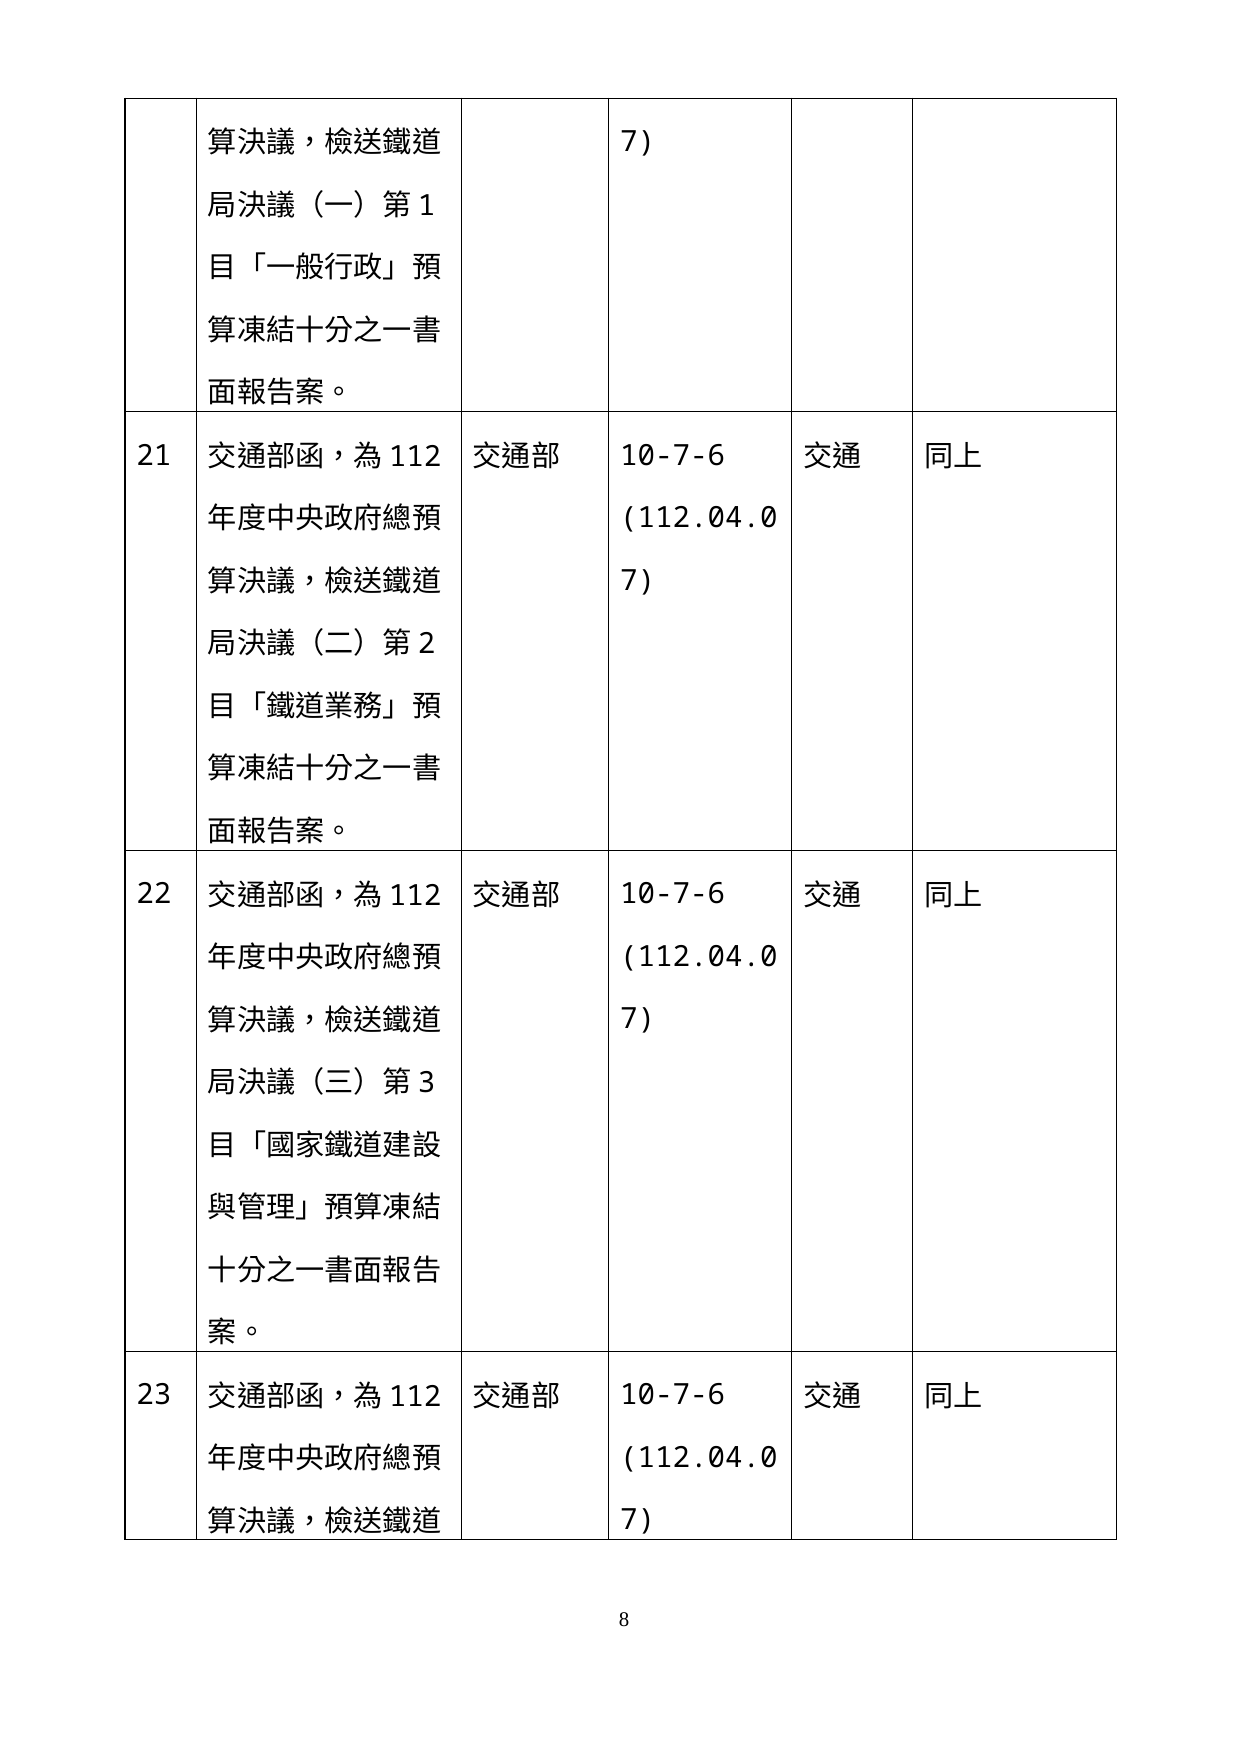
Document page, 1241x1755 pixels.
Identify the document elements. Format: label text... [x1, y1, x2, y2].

table_cell 10-7-6 (112.04.07) [609, 1352, 791, 1539]
table_cell 交通 [792, 1352, 912, 1539]
table_cell 同上 [913, 1352, 1116, 1539]
table_cell 交通部 [462, 851, 608, 1351]
table_cell [792, 99, 912, 411]
table_cell 交通部函，為112年度中央政府總預算決議，檢送鐵道局決議（二）第2目「鐵道業務」預算凍結十分之一書面報告案。 [197, 412, 461, 849]
table_cell 同上 [913, 412, 1116, 849]
table_cell 同上 [913, 851, 1116, 1351]
table_cell 交通部 [462, 412, 608, 849]
table_cell [126, 851, 196, 1351]
table_cell 10-7-6 (112.04.07) [609, 851, 791, 1351]
table_cell 交通部 [462, 1352, 608, 1539]
table_cell [126, 1352, 196, 1539]
table_cell 7) [609, 99, 791, 411]
table_cell [913, 99, 1116, 411]
table_cell [126, 412, 196, 849]
table_cell 交通 [792, 412, 912, 849]
table_cell [126, 99, 196, 411]
table_cell 算決議，檢送鐵道局決議（一）第1目「一般行政」預算凍結十分之一書面報告案。 [197, 99, 461, 411]
table_cell [462, 99, 608, 411]
table_cell 交通部函，為112年度中央政府總預算決議，檢送鐵道 [197, 1352, 461, 1539]
table_cell 交通部函，為112年度中央政府總預算決議，檢送鐵道局決議（三）第3目「國家鐵道建設與管理」預算凍結十分之一書面報告案。 [197, 851, 461, 1351]
table_cell 10-7-6 (112.04.07) [609, 412, 791, 849]
table_cell 交通 [792, 851, 912, 1351]
